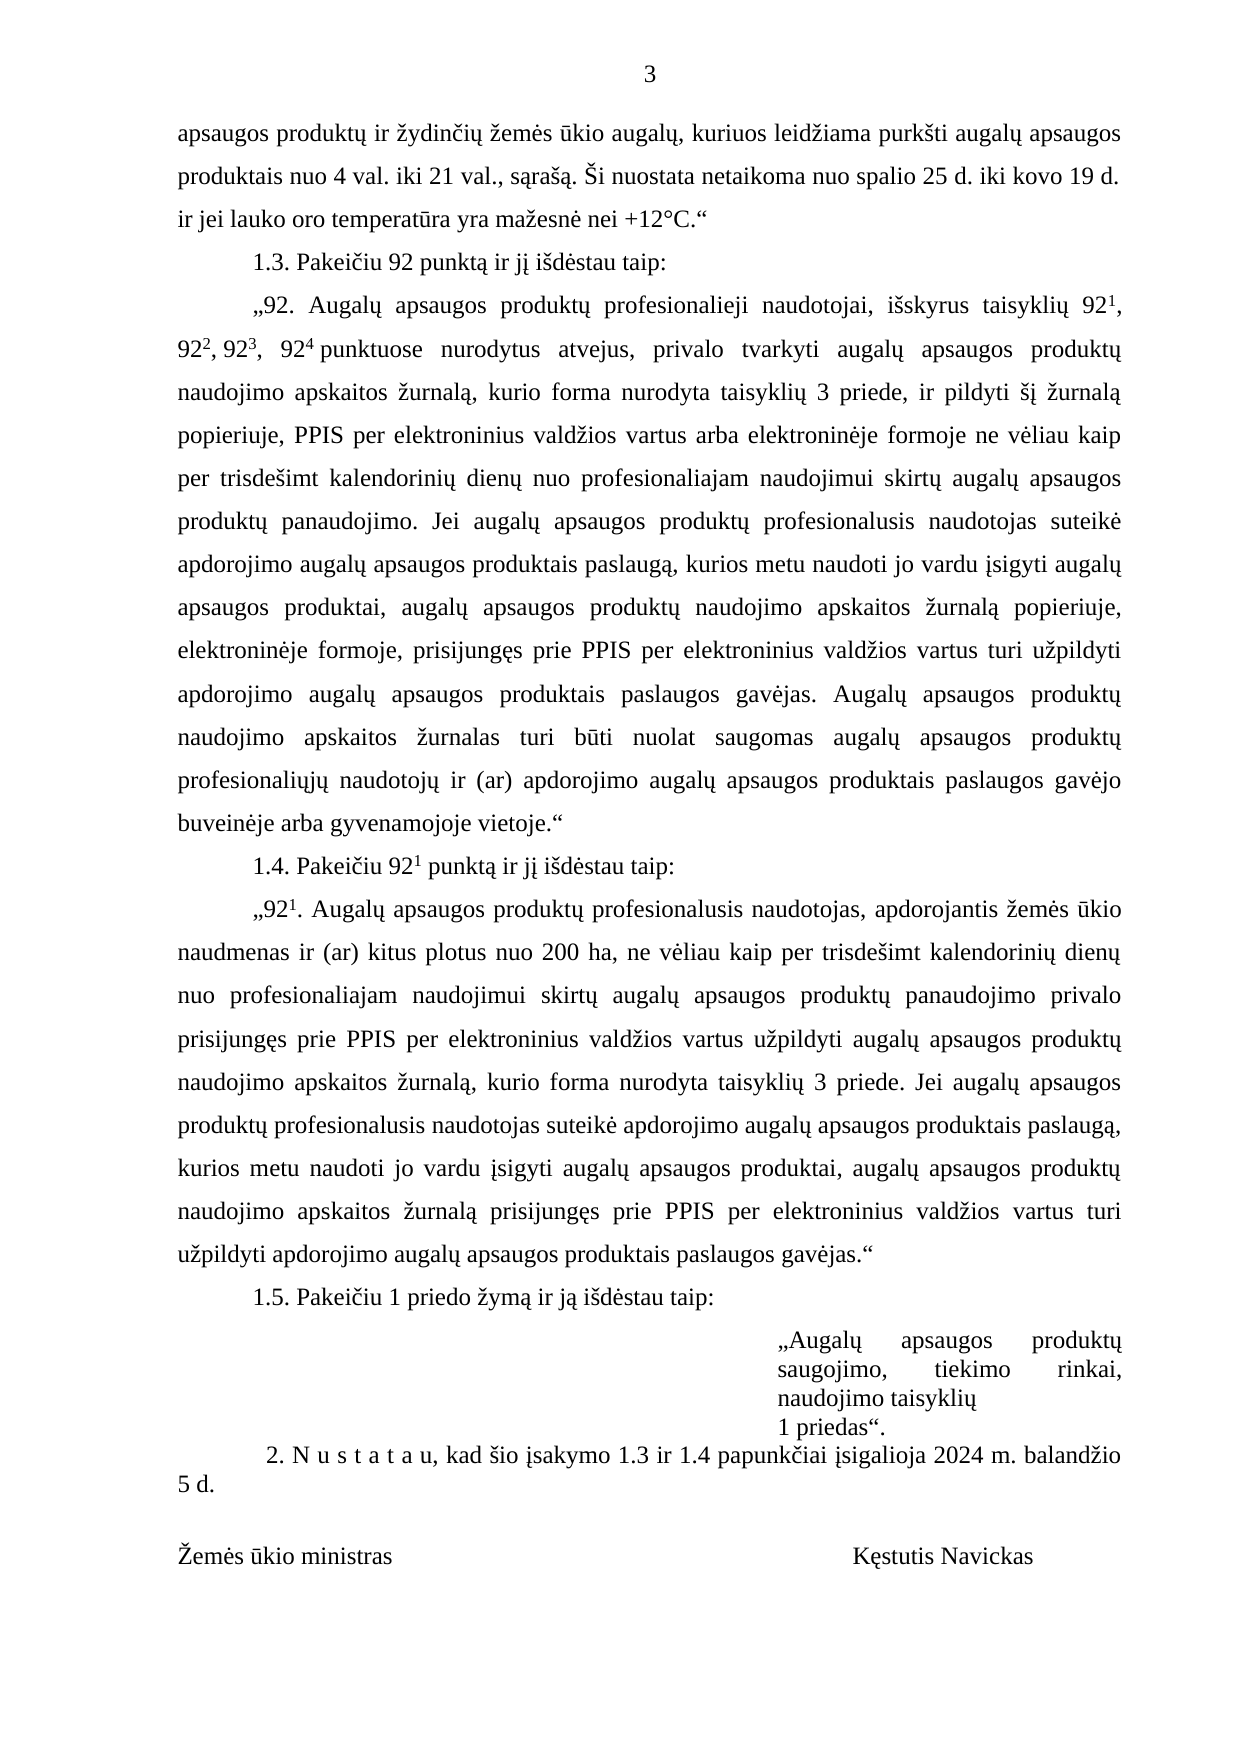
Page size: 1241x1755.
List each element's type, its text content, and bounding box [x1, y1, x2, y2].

text Žemės ūkio ministras Kęstutis Navickas [177, 1541, 1122, 1570]
text apsaugos produktų ir žydinčių žemės ūkio augalų, kuriuos leidžiama purkšti augalų apsaugos produktais nuo 4 val. iki 21 val., sąrašą. Ši nuostata netaikoma nuo spalio 25 d. iki kovo 19 d. ir jei lauko oro temperatūra yra mažesnė nei +12°C.“ [177, 118, 1122, 233]
text 2. N u s t a t a u, kad šio įsakymo 1.3 ir 1.4 papunkčiai įsigalioja 2024 m. balandžio 5 d. [177, 1441, 1122, 1498]
text 1.4. Pakeičiu 921 punktą ir jį išdėstau taip: [177, 851, 1122, 880]
text „92. Augalų apsaugos produktų profesionalieji naudotojai, išskyrus taisyklių 921, 922, 923, 924 punktuose nurodytus atvejus, privalo tvarkyti augalų apsaugos produktų naudojimo apskaitos žurnalą, kurio forma nurodyta taisyklių 3 priede, ir pildyti šį žurnalą popieriuje, PPIS per elektroninius valdžios vartus arba elektroninėje formoje ne vėliau kaip per trisdešimt kalendorinių dienų nuo profesionaliajam naudojimui skirtų augalų apsaugos produktų panaudojimo. Jei augalų apsaugos produktų profesionalusis naudotojas suteikė apdorojimo augalų apsaugos produktais paslaugą, kurios metu naudoti jo vardu įsigyti augalų apsaugos produktai, augalų apsaugos produktų naudojimo apskaitos žurnalą popieriuje, elektroninėje formoje, prisijungęs prie PPIS per elektroninius valdžios vartus turi užpildyti apdorojimo augalų apsaugos produktais paslaugos gavėjas. Augalų apsaugos produktų naudojimo apskaitos žurnalas turi būti nuolat saugomas augalų apsaugos produktų profesionaliųjų naudotojų ir (ar) apdorojimo augalų apsaugos produktais paslaugos gavėjo buveinėje arba gyvenamojoje vietoje.“ [177, 291, 1122, 837]
text 1.3. Pakeičiu 92 punktą ir jį išdėstau taip: [177, 247, 1122, 276]
text 1 priedas“. [777, 1412, 1122, 1441]
text „921. Augalų apsaugos produktų profesionalusis naudotojas, apdorojantis žemės ūkio naudmenas ir (ar) kitus plotus nuo 200 ha, ne vėliau kaip per trisdešimt kalendorinių dienų nuo profesionaliajam naudojimui skirtų augalų apsaugos produktų panaudojimo privalo prisijungęs prie PPIS per elektroninius valdžios vartus užpildyti augalų apsaugos produktų naudojimo apskaitos žurnalą, kurio forma nurodyta taisyklių 3 priede. Jei augalų apsaugos produktų profesionalusis naudotojas suteikė apdorojimo augalų apsaugos produktais paslaugą, kurios metu naudoti jo vardu įsigyti augalų apsaugos produktai, augalų apsaugos produktų naudojimo apskaitos žurnalą prisijungęs prie PPIS per elektroninius valdžios vartus turi užpildyti apdorojimo augalų apsaugos produktais paslaugos gavėjas.“ [177, 894, 1122, 1268]
text „Augalų apsaugos produktų saugojimo, tiekimo rinkai, naudojimo taisyklių [777, 1326, 1122, 1412]
text 1.5. Pakeičiu 1 priedo žymą ir ją išdėstau taip: [177, 1282, 1122, 1311]
